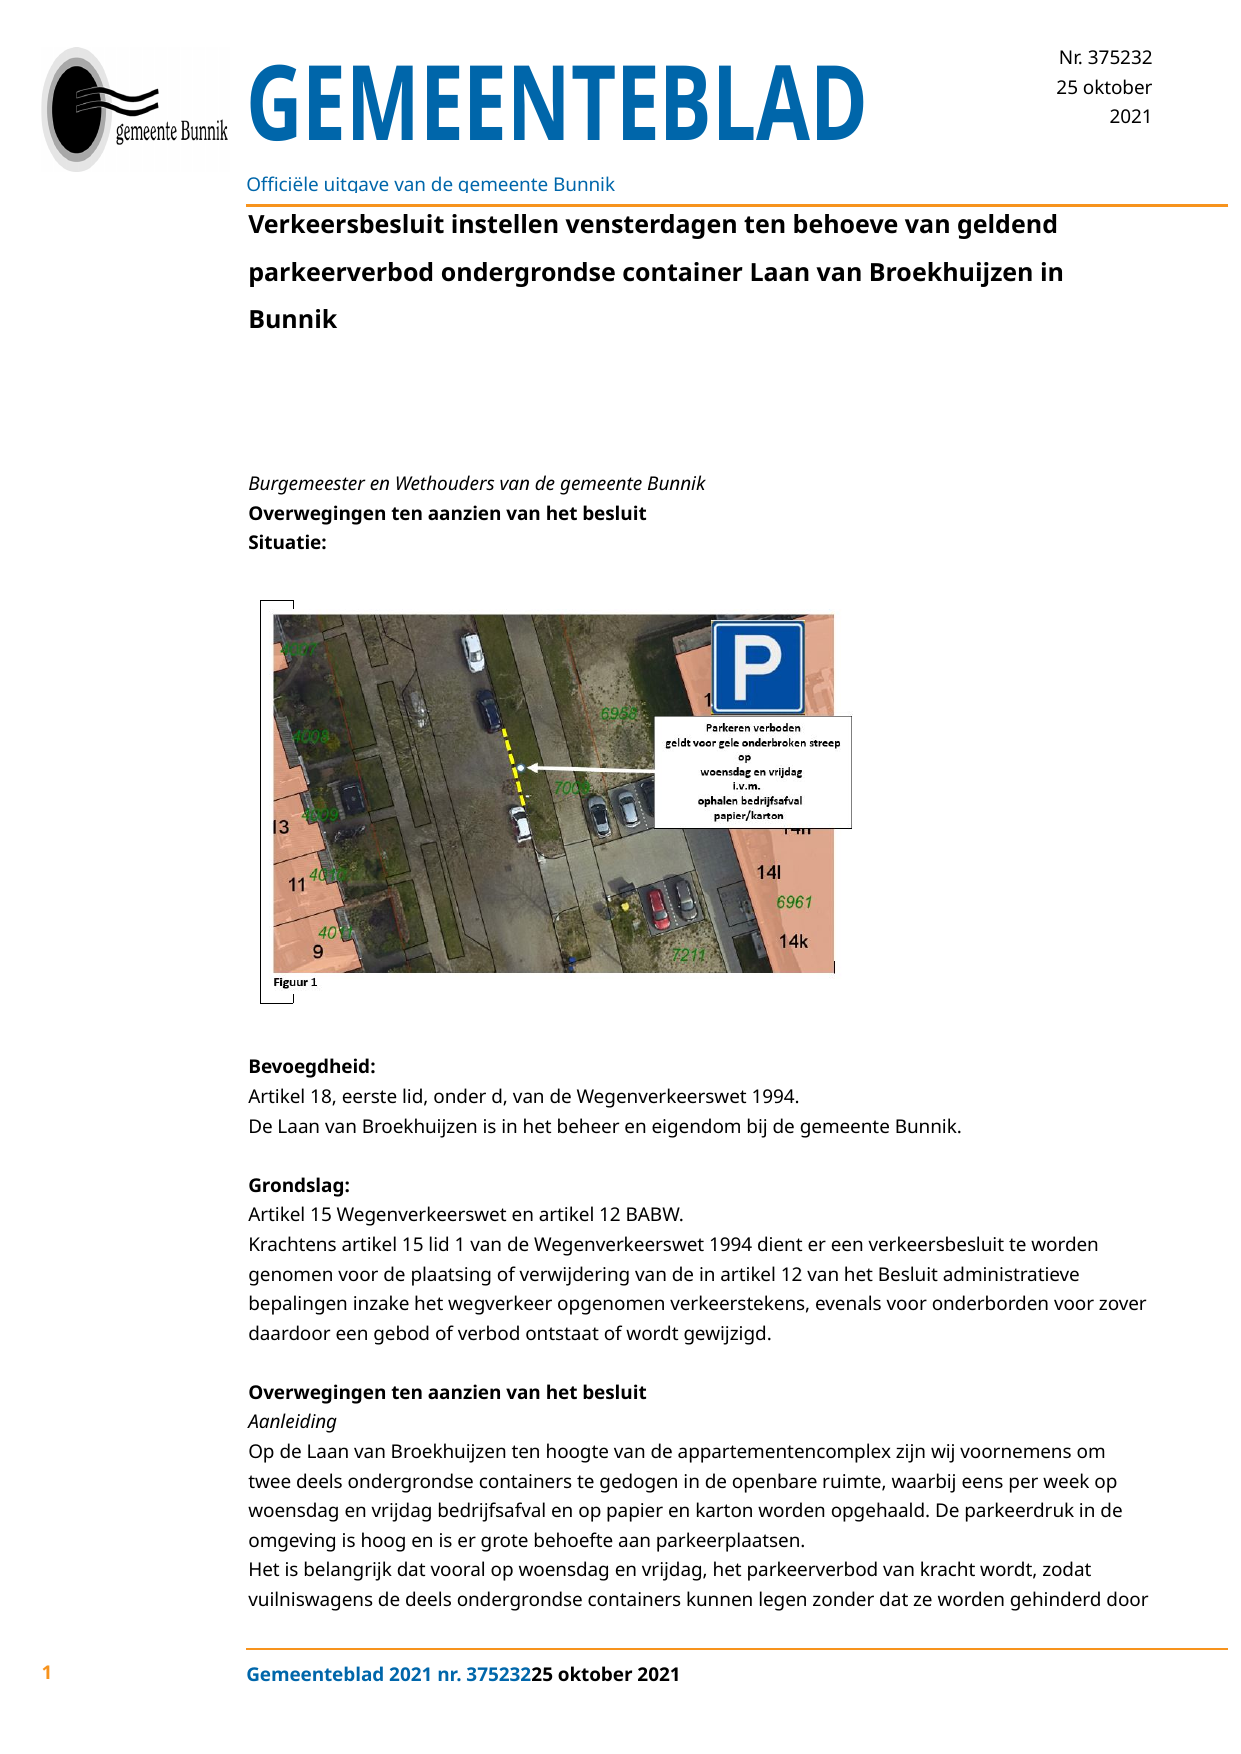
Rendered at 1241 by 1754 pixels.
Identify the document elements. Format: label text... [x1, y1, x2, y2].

text De Laan van Broekhuijzen is in het beheer en eigendom bij de gemeente Bunnik. [248, 1113, 1152, 1138]
text Burgemeester en Wethouders van de gemeente Bunnik [248, 470, 1152, 496]
text Overwegingen ten aanzien van het besluit [248, 1379, 1152, 1405]
text Aanleiding [248, 1409, 1152, 1434]
text Op de Laan van Broekhuijzen ten hoogte van de appartementencomplex zijn wij voornemens om twee deels ondergrondse containers te gedogen in de openbare ruimte, waarbij eens per week op woensdag en vrijdag bedrijfsafval en op papier en karton worden opgehaald. De parkeerdruk in de omgeving is hoog en is er grote behoefte aan parkeerplaatsen. [248, 1438, 1152, 1553]
text Overwegingen ten aanzien van het besluit [248, 500, 1152, 525]
text Het is belangrijk dat vooral op woensdag en vrijdag, het parkeerverbod van kracht wordt, zodat vuilniswagens de deels ondergrondse containers kunnen legen zonder dat ze worden gehinderd door [248, 1557, 1152, 1612]
text Grondslag: [248, 1172, 1152, 1198]
text Verkeersbesluit instellen vensterdagen ten behoeve van geldend parkeerverbod ondergrondse container Laan van Broekhuijzen in Bunnik [248, 207, 1152, 336]
text Artikel 15 Wegenverkeerswet en artikel 12 BABW. [248, 1202, 1152, 1227]
text Artikel 18, eerste lid, onder d, van de Wegenverkeerswet 1994. [248, 1083, 1152, 1109]
picture [268, 609, 860, 994]
text Krachtens artikel 15 lid 1 van de Wegenverkeerswet 1994 dient er een verkeersbesluit te worden genomen voor de plaatsing of verwijdering van de in artikel 12 van het Besluit administratieve bepalingen inzake het wegverkeer opgenomen verkeerstekens, evenals voor onderborden voor zover daardoor een gebod of verbod ontstaat of wordt gewijzigd. [248, 1231, 1152, 1346]
text Situatie: [248, 529, 1152, 555]
picture [41, 47, 231, 172]
text Bevoegdheid: [248, 1054, 1152, 1079]
